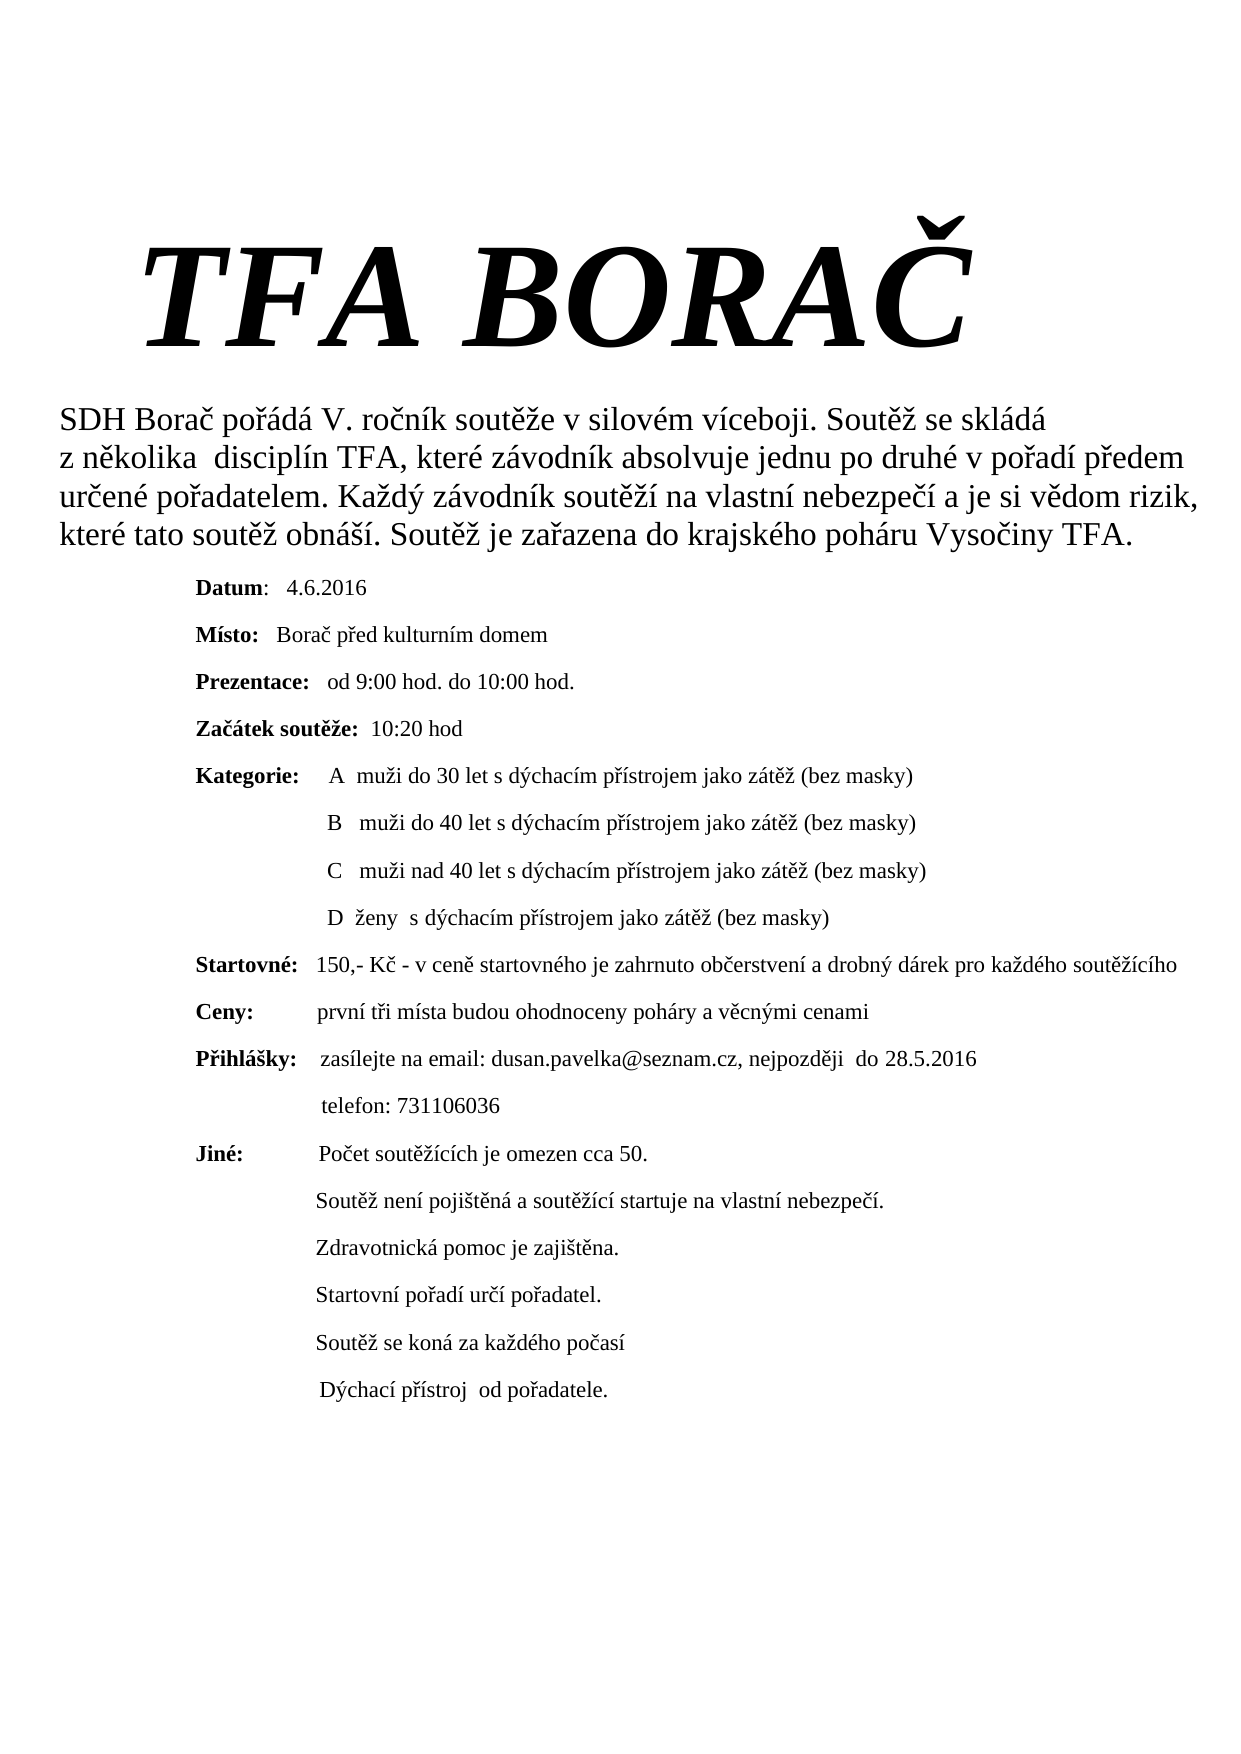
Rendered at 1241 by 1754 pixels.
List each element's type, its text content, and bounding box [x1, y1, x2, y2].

text Kategorie: A muži do 30 let s dýchacím přístrojem jako zátěž (bez masky) [195, 762, 1240, 789]
text Soutěž není pojištěná a soutěžící startuje na vlastní nebezpečí. [195, 1187, 1240, 1213]
text Jiné: Počet soutěžících je omezen cca 50. [195, 1140, 1240, 1166]
text SDH Borač pořádá V. ročník soutěže v silovém víceboji. Soutěž se skládá z několika disciplín TFA, které závodník absolvuje jednu po druhé v pořadí předem určené pořadatelem. Každý závodník soutěží na vlastní nebezpečí a je si vědom rizik, které tato soutěž obnáší. Soutěž je zařazena do krajského poháru Vysočiny TFA. [59, 399, 1240, 553]
text Přihlášky: zasílejte na email: dusan.pavelka@seznam.cz, nejpozději do 28.5.2016 [195, 1045, 1240, 1072]
text Startovné: 150,- Kč - v ceně startovného je zahrnuto občerstvení a drobný dárek pro každého soutěžícího [195, 951, 1240, 977]
text Ceny: první tři místa budou ohodnoceny poháry a věcnými cenami [195, 998, 1240, 1024]
text Startovní pořadí určí pořadatel. [195, 1281, 1240, 1308]
text Dýchací přístroj od pořadatele. [195, 1376, 1240, 1402]
text Datum: 4.6.2016 [195, 573, 1240, 600]
text D ženy s dýchacím přístrojem jako zátěž (bez masky) [195, 904, 1240, 930]
text B muži do 40 let s dýchacím přístrojem jako zátěž (bez masky) [195, 809, 1240, 836]
text C muži nad 40 let s dýchacím přístrojem jako zátěž (bez masky) [195, 857, 1240, 883]
text Místo: Borač před kulturním domem [195, 621, 1240, 647]
text Prezentace: od 9:00 hod. do 10:00 hod. [195, 668, 1240, 694]
text Soutěž se koná za každého počasí [195, 1328, 1240, 1355]
text Zdravotnická pomoc je zajištěna. [195, 1234, 1240, 1261]
text TFA BORAČ [59, 206, 1240, 378]
text Začátek soutěže: 10:20 hod [195, 715, 1240, 741]
text telefon: 731106036 begin_of_the_skype_highlightingend_of_the_skype_highlighting [195, 1093, 1240, 1119]
